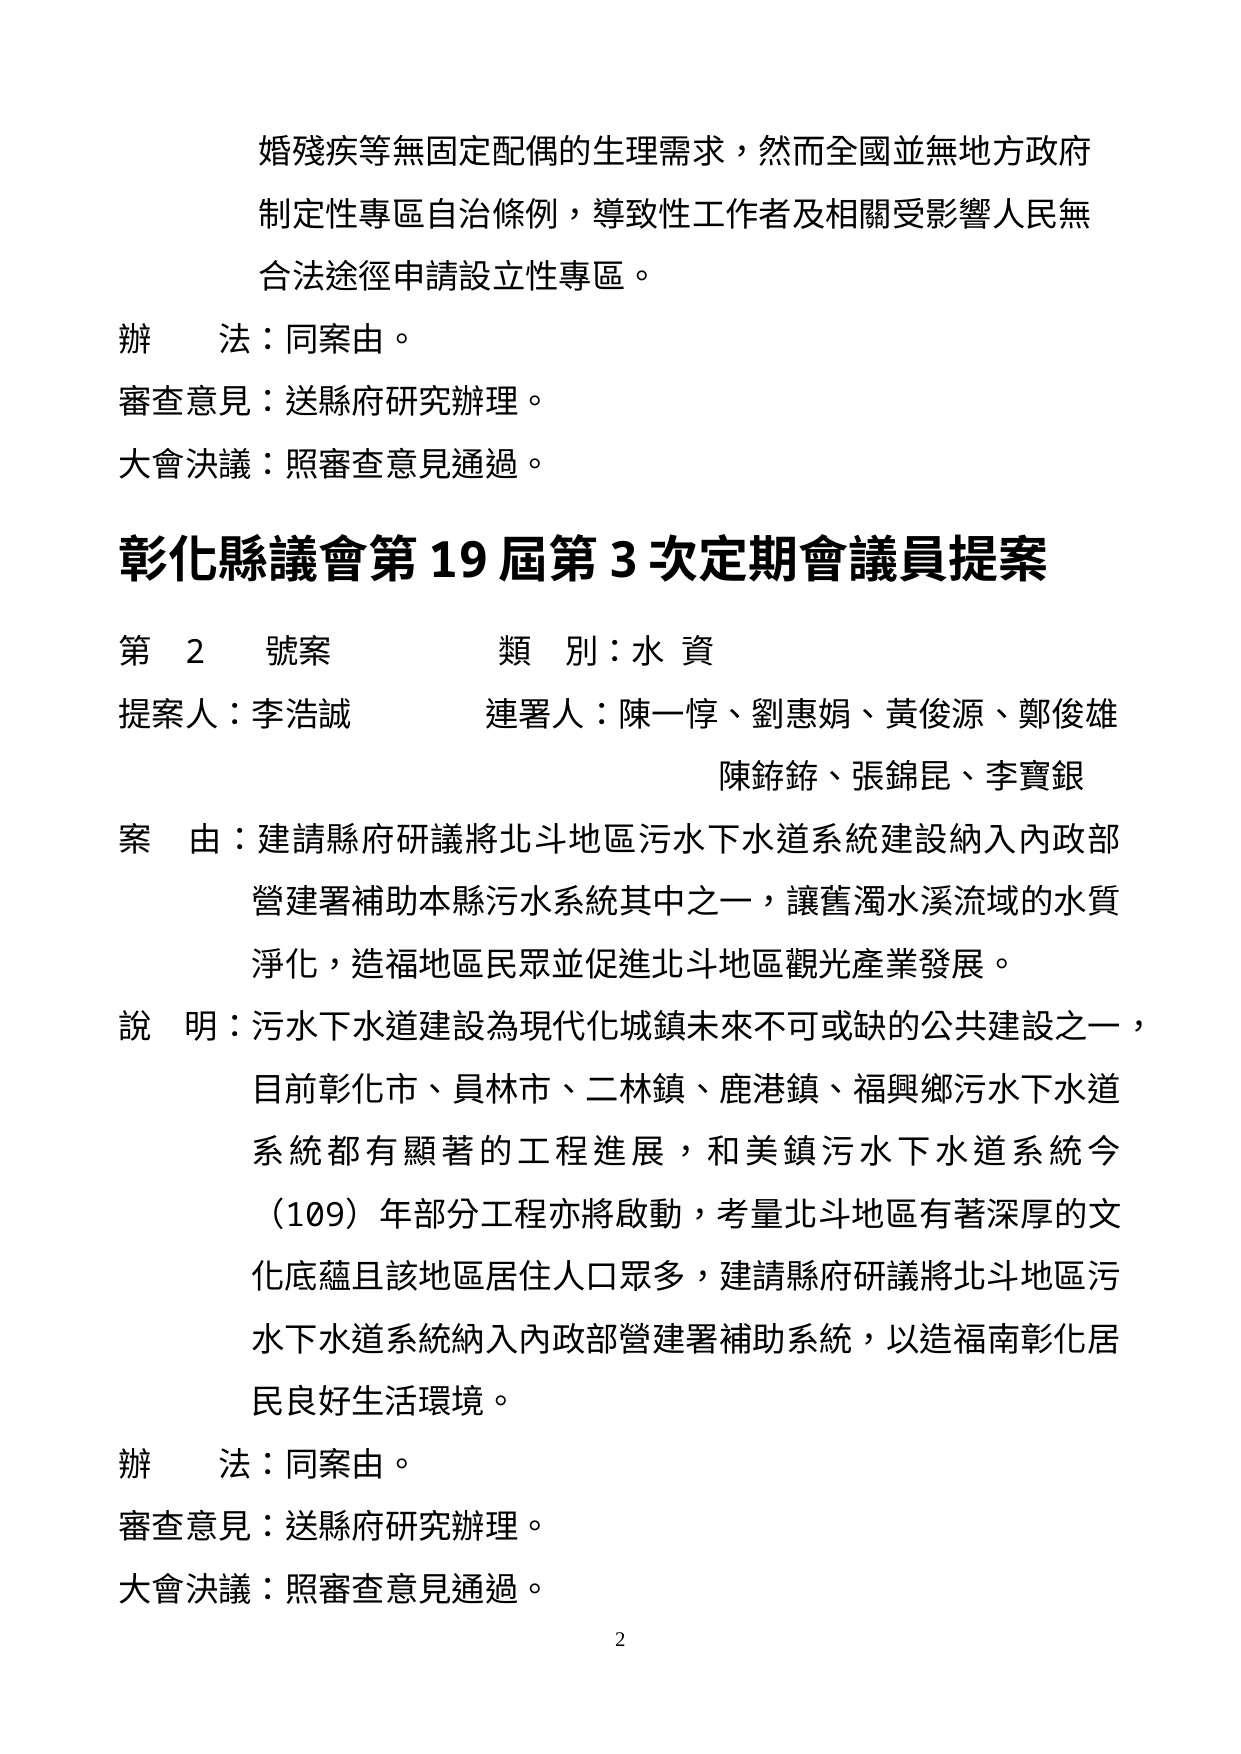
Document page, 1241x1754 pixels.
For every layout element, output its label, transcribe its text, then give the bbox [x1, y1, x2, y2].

text 說 明：污水下水道建設為現代化城鎮未來不可或缺的公共建設之一，目前彰化市、員林市、二林鎮、鹿港鎮、福興鄉污水下水道系統都有顯著的工程進展，和美鎮污水下水道系統今（109）年部分工程亦將啟動，考量北斗地區有著深厚的文化底蘊且該地區居住人口眾多，建請縣府研議將北斗地區污水下水道系統納入內政部營建署補助系統，以造福南彰化居民良好生活環境。 [118, 983, 1122, 1420]
text 彰化縣議會第19屆第3次定期會議員提案 [118, 483, 1122, 608]
text 提案人：李浩誠 連署人：陳一惇、劉惠娟、黃俊源、鄭俊雄 [118, 670, 1122, 733]
text 案 由：建請縣府研議將北斗地區污水下水道系統建設納入內政部 營建署補助本縣污水系統其中之一，讓舊濁水溪流域的水質淨化，造福地區民眾並促進北斗地區觀光產業發展。 [118, 795, 1122, 983]
list 婚殘疾等無固定配偶的生理需求，然而全國並無地方政府制定性專區自治條例，導致性工作者及相關受影響人民無合法途徑申請設立性專區。 [184, 108, 1122, 295]
text 陳銌銌、張錦昆、李寶銀 [118, 733, 1122, 795]
text 辦 法：同案由。 [118, 1420, 1122, 1483]
text 第 2 號案 類 別：水 資 [118, 608, 1122, 670]
text 辦 法：同案由。 [118, 295, 1122, 358]
text 審查意見：送縣府研究辦理。 [118, 1483, 1122, 1545]
text 審查意見：送縣府研究辦理。 [118, 358, 1122, 420]
text 大會決議：照審查意見通過。 [118, 420, 1122, 483]
text 大會決議：照審查意見通過。 [118, 1545, 1122, 1608]
